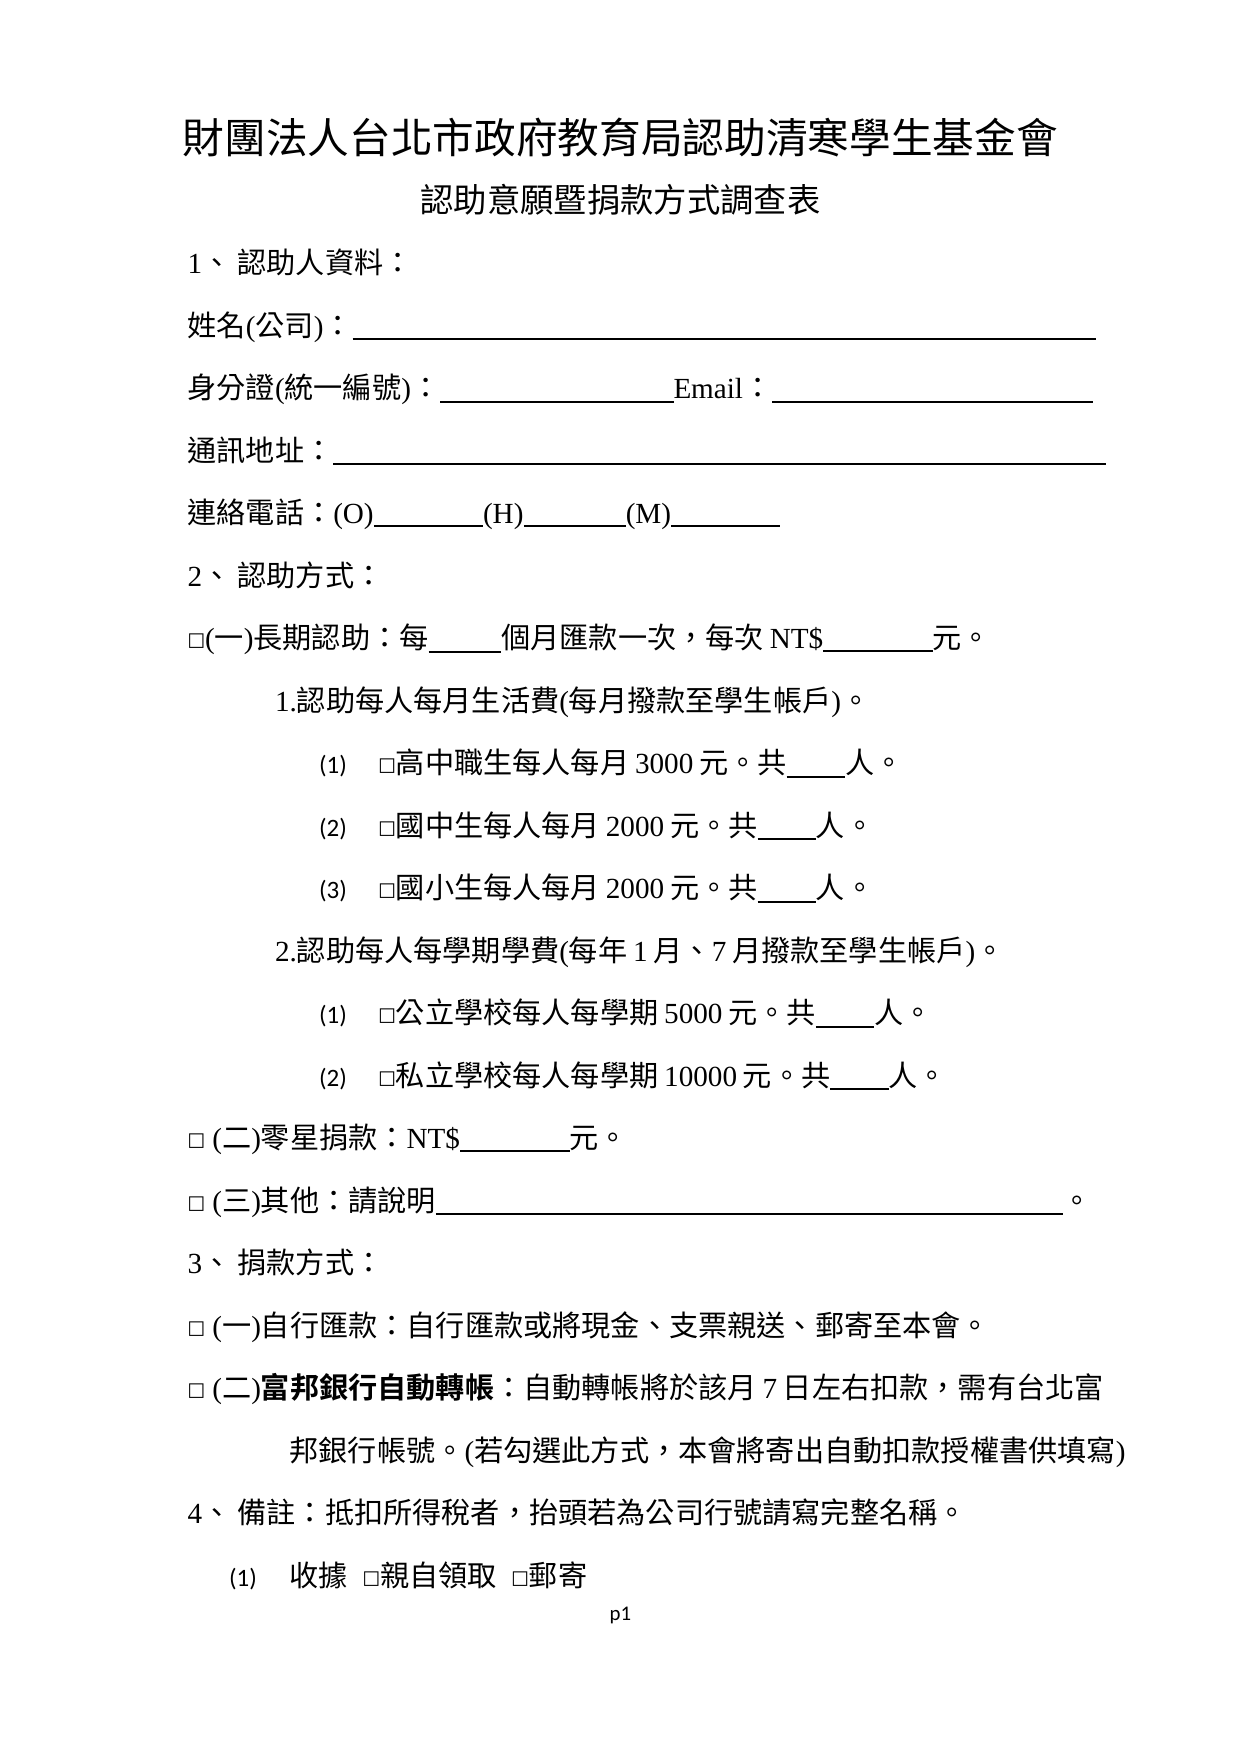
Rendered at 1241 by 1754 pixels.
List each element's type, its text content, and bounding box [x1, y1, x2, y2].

list ☐國中生每人每月2000元。共 人。 [319, 782, 1128, 844]
text 2.認助每人每學期學費(每年1月、7月撥款至學生帳戶)。 [275, 907, 1128, 969]
list 認助人資料： [187, 219, 1128, 282]
text 連絡電話：(O) (H) (M) [187, 469, 1128, 532]
list 備註：抵扣所得稅者，抬頭若為公司行號請寫完整名稱。 [187, 1469, 1128, 1532]
text ☐ (三)其他：請說明 。 [187, 1157, 1128, 1219]
list 捐款方式： [187, 1219, 1128, 1282]
text ☐ (二)零星捐款：NT$ 元。 [187, 1094, 1128, 1157]
text 姓名(公司)： [187, 282, 1128, 344]
text 通訊地址： [187, 407, 1128, 469]
list 認助方式： [187, 532, 1128, 594]
text 認助意願暨捐款方式調查表 [112, 157, 1128, 219]
text 財團法人台北市政府教育局認助清寒學生基金會 [112, 94, 1128, 157]
list ☐私立學校每人每學期10000元。共 人。 [319, 1032, 1128, 1094]
text ☐ (一)自行匯款：自行匯款或將現金、支票親送、郵寄至本會。 [187, 1282, 1128, 1344]
list ☐高中職生每人每月3000元。共 人。 [319, 719, 1128, 782]
text 身分證(統一編號)： Email： [187, 344, 1128, 407]
text ☐ (二)富邦銀行自動轉帳：自動轉帳將於該月7日左右扣款，需有台北富邦銀行帳號。(若勾選此方式，本會將寄出自動扣款授權書供填寫) [187, 1344, 1128, 1469]
list ☐國小生每人每月2000元。共 人。 [319, 844, 1128, 907]
text 1.認助每人每月生活費(每月撥款至學生帳戶)。 [275, 657, 1128, 719]
list ☐公立學校每人每學期5000元。共 人。 [319, 969, 1128, 1032]
text ☐(一)長期認助：每 個月匯款一次，每次NT$ 元。 [187, 594, 1128, 657]
list 收據 ☐親自領取 ☐郵寄 [229, 1532, 1128, 1594]
